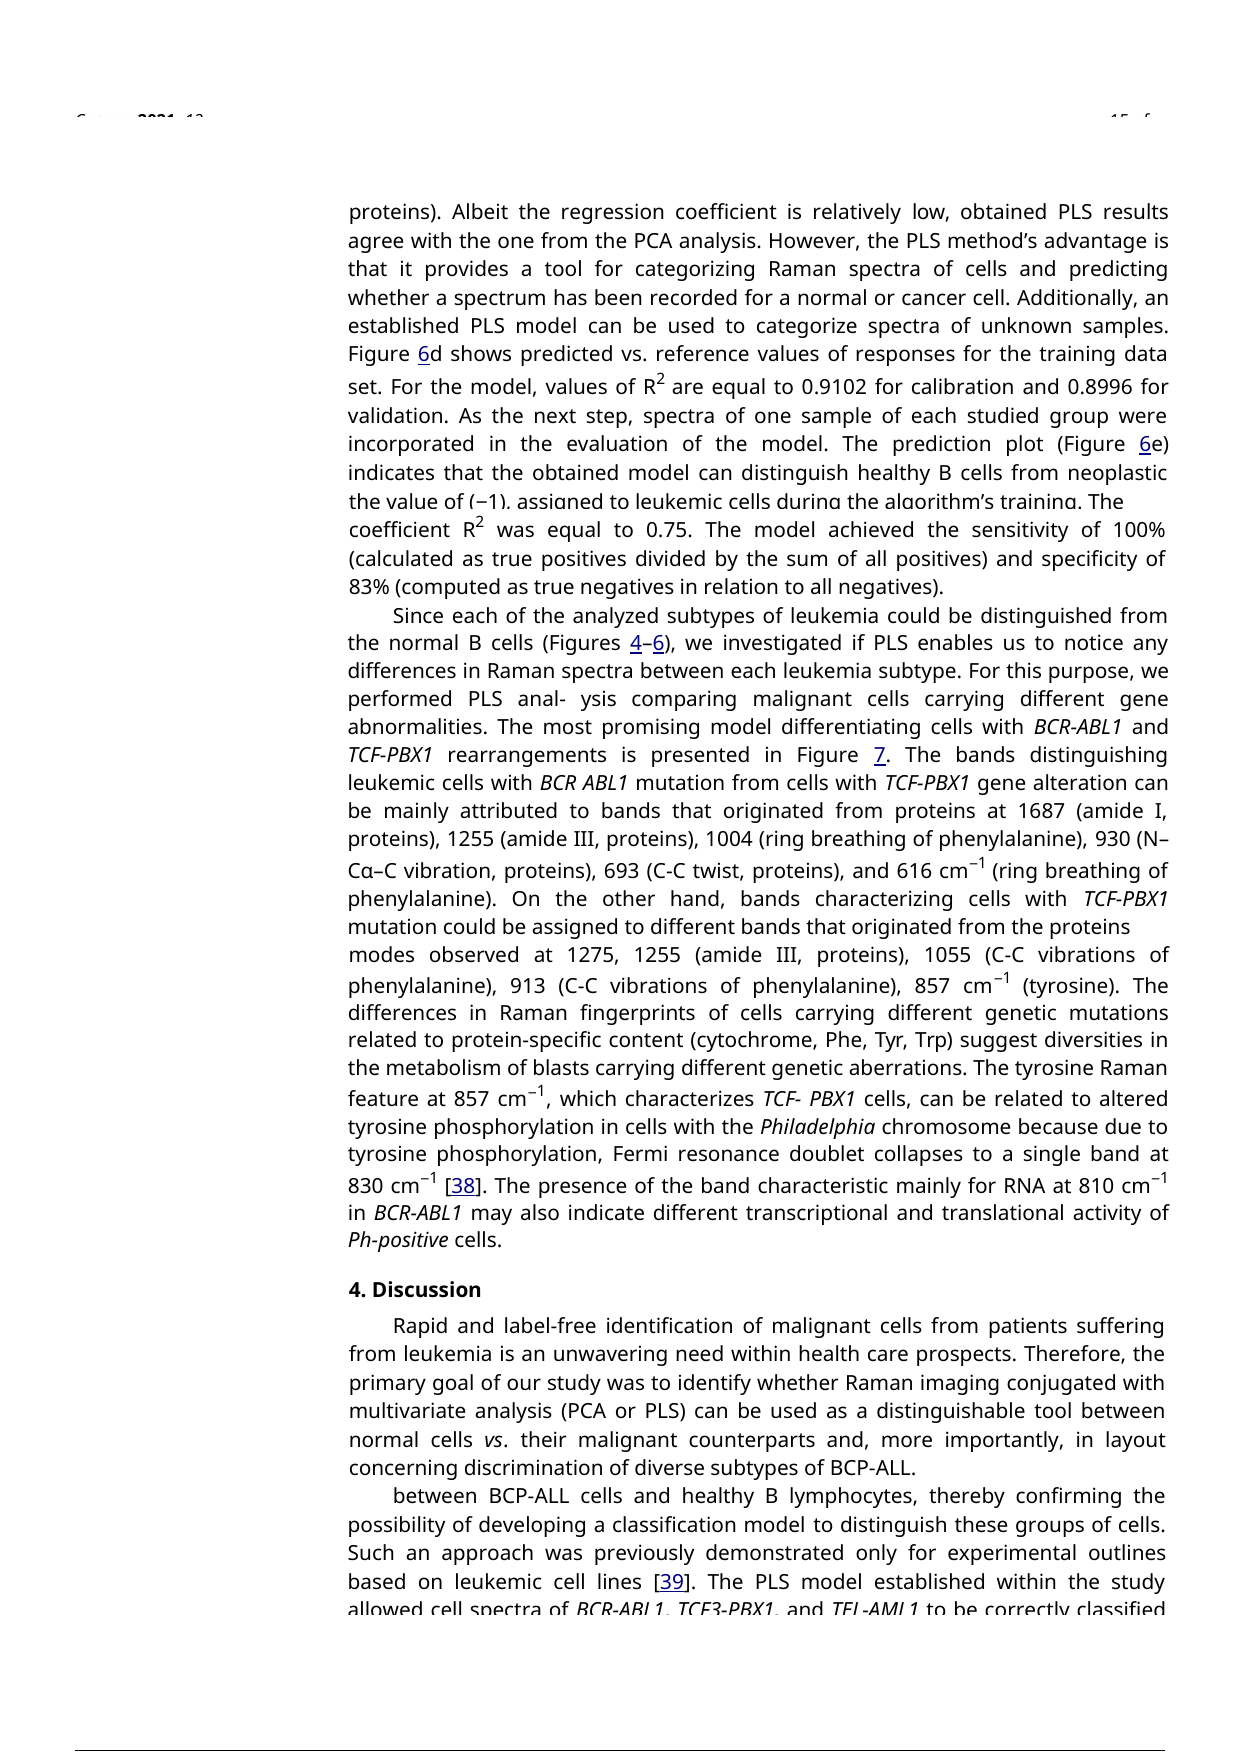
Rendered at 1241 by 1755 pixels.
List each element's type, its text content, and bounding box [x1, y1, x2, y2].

text Cancers 2021, 13, 5483 [74, 108, 234, 131]
text at 1664 (amide I, proteins), 1172 (Tyr, Phe, proteins), and 694 cm−1 (C-C twist, proteins). Albeit the regression coefficient is relatively low, obtained PLS results agree with the one from the PCA analysis. However, the PLS method’s advantage is that it provides a tool for categorizing Raman spectra of cells and predicting whether a spectrum has been recorded for a normal or cancer cell. Additionally, an established PLS model can be used to categorize spectra of unknown samples. Figure 6d shows predicted vs. reference values of responses for the training data set. For the model, values of R2 are equal to 0.9102 for calibration and 0.8996 for validation. As the next step, spectra of one sample of each studied group were incorporated in the evaluation of the model. The prediction plot (Figure 6e) indicates that the obtained model can distinguish healthy B cells from neoplastic ones. Spectra of malignant cells were positioned on the negative side of the chart, approximately around [348, 197, 1169, 489]
text 4. Discussion [348, 1276, 1171, 1304]
text Firstly, our results clearly indicate spectra separation of B cells from their malignant counterparts. The PCA scores plots confirmed discrimination between BCP-ALL cells and healthy B lymphocytes, thereby confirming the possibility of developing a classification model to distinguish these groups of cells. Such an approach was previously demonstrated only for experimental outlines based on leukemic cell lines [39]. The PLS model established within the study allowed cell spectra of BCR-ABL1, TCF3-PBX1, and TEL-AML1 to be correctly classified as leukemic cells with 100% accuracy. Analogous analysis in a group of healthy B cells reached the maximum specificity equal to 83%, with a 17% margin of B cells incorrectly classified as malignant. The model developed within our study admittedly allowed the diagnosing of neoplastic cells but indisputably needs improvement [347, 1482, 1166, 1614]
text 15 of 21 [1110, 108, 1168, 131]
text Since each of the analyzed subtypes of leukemia could be distinguished from the normal B cells (Figures 4–6), we investigated if PLS enables us to notice any differences in Raman spectra between each leukemia subtype. For this purpose, we performed PLS anal- ysis comparing malignant cells carrying different gene abnormalities. The most promising model differentiating cells with BCR-ABL1 and TCF-PBX1 rearrangements is presented in Figure 7. The bands distinguishing leukemic cells with BCR ABL1 mutation from cells with TCF-PBX1 gene alteration can be mainly attributed to bands that originated from proteins at 1687 (amide I, proteins), 1255 (amide III, proteins), 1004 (ring breathing of phenylalanine), 930 (N–Cα–C vibration, proteins), 693 (C-C twist, proteins), and 616 cm−1 (ring breathing of phenylalanine). On the other hand, bands characterizing cells with TCF-PBX1 mutation could be assigned to different bands that originated from the proteins [347, 601, 1169, 940]
text coefficient R2 was equal to 0.75. The model achieved the sensitivity of 100% (calculated as true positives divided by the sum of all positives) and specificity of 83% (computed as true negatives in relation to all negatives). [348, 511, 1165, 601]
text Rapid and label-free identification of malignant cells from patients suffering from leukemia is an unwavering need within health care prospects. Therefore, the primary goal of our study was to identify whether Raman imaging conjugated with multivariate analysis (PCA or PLS) can be used as a distinguishable tool between normal cells vs. their malignant counterparts and, more importantly, in layout concerning discrimination of diverse subtypes of BCP-ALL. [348, 1311, 1166, 1482]
text modes observed at 1275, 1255 (amide III, proteins), 1055 (C-C vibrations of phenylalanine), 913 (C-C vibrations of phenylalanine), 857 cm−1 (tyrosine). The differences in Raman fingerprints of cells carrying different genetic mutations related to protein-specific content (cytochrome, Phe, Tyr, Trp) suggest diversities in the metabolism of blasts carrying different genetic aberrations. The tyrosine Raman feature at 857 cm−1, which characterizes TCF- PBX1 cells, can be related to altered tyrosine phosphorylation in cells with the Philadelphia chromosome because due to tyrosine phosphorylation, Fermi resonance doublet collapses to a single band at 830 cm−1 [38]. The presence of the band characteristic mainly for RNA at 810 cm−1 in BCR-ABL1 may also indicate different transcriptional and translational activity of Ph-positive cells. [348, 940, 1169, 1254]
text the value of (−1), assigned to leukemic cells during the algorithm’s training. The prediction [348, 487, 1167, 509]
